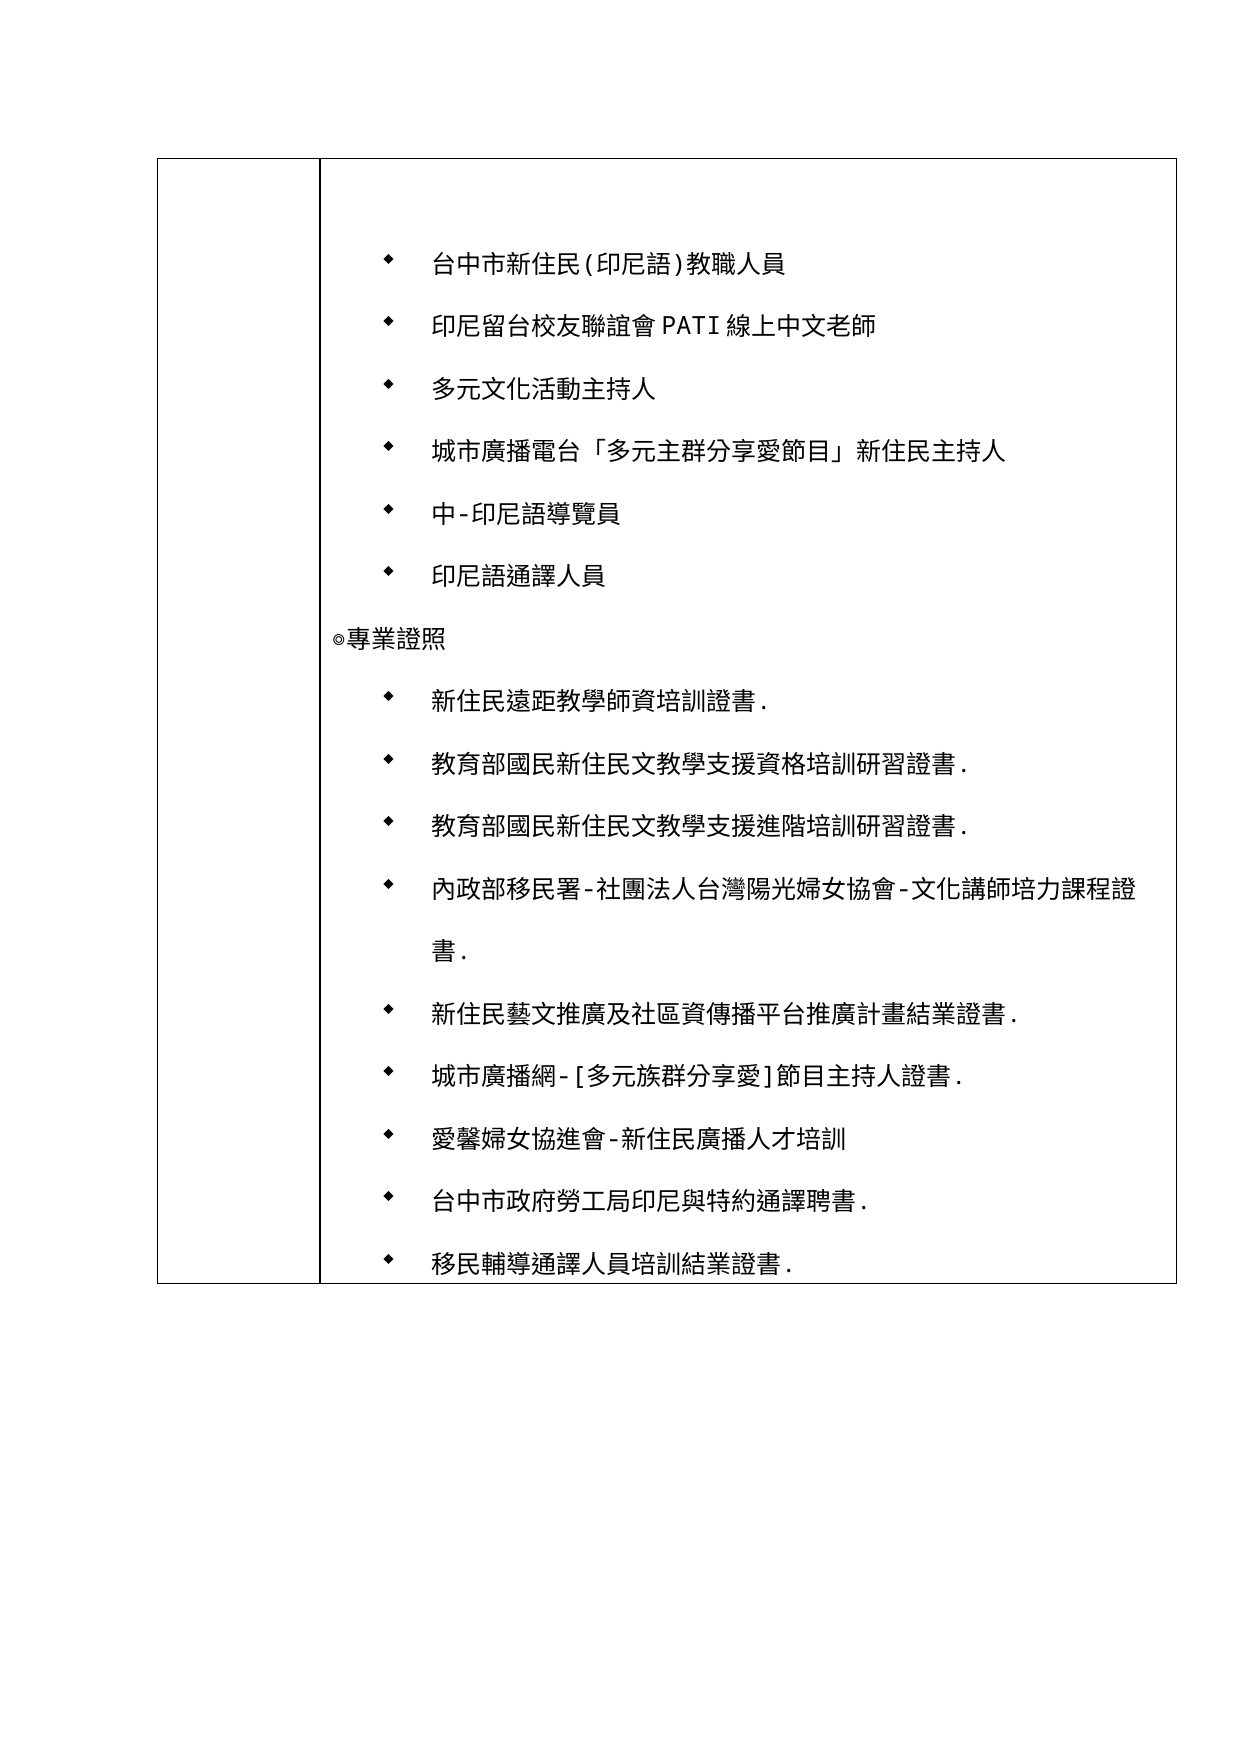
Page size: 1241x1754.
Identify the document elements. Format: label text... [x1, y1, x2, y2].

table_cell [158, 159, 319, 1283]
table_cell ◎經歷： 印尼文化講師(包含美食,手做,等等) 台中市新住民(印尼語)教職人員 印尼留台校友聯誼會PATI線上中文老師 多元文化活動主持人 城市廣播電台「多元主群分享愛節目」新住民主持人 中-印尼語導覽員 印尼語通譯人員 ◎專業證照 新住民遠距教學師資培訓證書. 教育部國民新住民文教學支援資格培訓研習證書. 教育部國民新住民文教學支援進階培訓研習證書. 內政部移民署-社團法人台灣陽光婦女協會-文化講師培力課程證書. 新住民藝文推廣及社區資傳播平台推廣計畫結業證書. 城市廣播網-[多元族群分享愛]節目主持人證書. 愛馨婦女協進會-新住民廣播人才培訓 台中市政府勞工局印尼與特約通譯聘書. 移民輔導通譯人員培訓結業證書. [321, 159, 1176, 1283]
